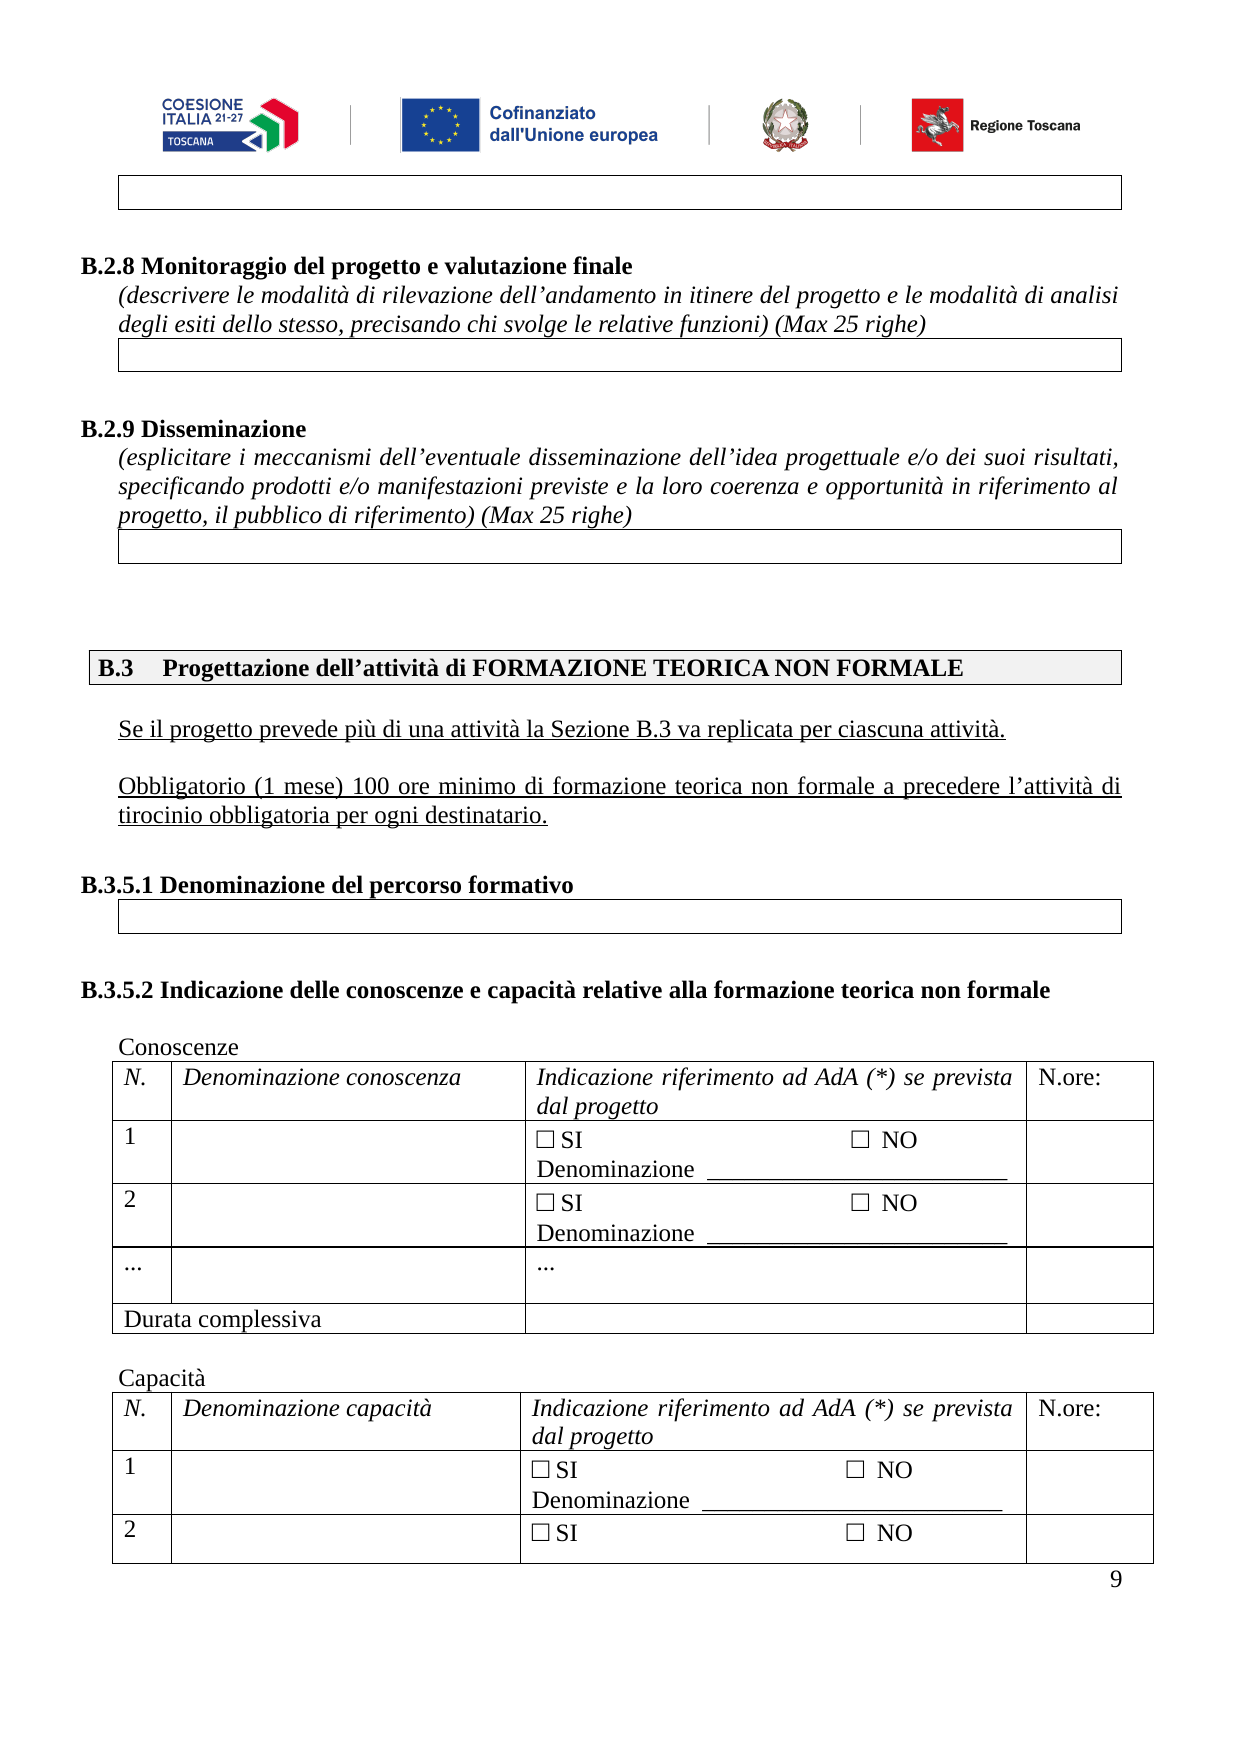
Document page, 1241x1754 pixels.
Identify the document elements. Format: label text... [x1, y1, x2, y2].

text Conoscenze [118, 1032, 1122, 1061]
text tirocinio obbligatoria per ogni destinatario. [118, 798, 1122, 829]
table_cell [172, 1121, 525, 1183]
text B.3.5.2 Indicazione delle conoscenze e capacità relative alla formazione teorica non formale [81, 975, 1122, 1004]
text (descrivere le modalità di rilevazione dell’andamento in itinere del progetto e le modalità di analisi degli esiti dello stesso, precisando chi svolge le relative funzioni) (Max 25 righe) [118, 280, 1122, 337]
table_header N. [113, 1393, 171, 1450]
table_cell 1 [113, 1121, 171, 1183]
text Obbligatorio (1 mese) 100 ore minimo di formazione teorica non formale a precedere l’attività di [118, 771, 1122, 796]
table_cell [1027, 1515, 1153, 1563]
text (esplicitare i meccanismi dell’eventuale disseminazione dell’idea progettuale e/o dei suoi risultati, specificando prodotti e/o manifestazioni previste e la loro coerenza e opportunità in riferimento al progetto, il pubblico di riferimento) (Max 25 righe) [118, 442, 1122, 529]
table_cell [526, 1304, 1026, 1333]
text B.2.8 Monitoraggio del progetto e valutazione finale [81, 251, 1122, 280]
text Capacità [118, 1363, 1122, 1392]
table_header Indicazione riferimento ad AdA (*) se prevista dal progetto [526, 1062, 1026, 1120]
table_cell [1027, 1184, 1153, 1246]
table_cell □ SI □ NO Denominazione ________________________ [526, 1184, 1026, 1246]
text B.3 Progettazione dell’attività di FORMAZIONE TEORICA NON FORMALE [90, 651, 1121, 684]
table_cell 1 [113, 1451, 171, 1513]
text B.2.9 Disseminazione [81, 414, 1122, 442]
table_header Denominazione capacità [172, 1393, 520, 1450]
table_cell ... [526, 1248, 1026, 1303]
text B.3.5.1 Denominazione del percorso formativo [81, 870, 1122, 899]
table_cell [1027, 1304, 1153, 1333]
table_header Denominazione conoscenza [172, 1062, 525, 1120]
table_cell □ SI □ NO Denominazione ________________________ [521, 1451, 1026, 1513]
table_header N. [113, 1062, 171, 1120]
table_cell [172, 1451, 520, 1513]
table_cell □ SI □ NO Denominazione ________________________ [526, 1121, 1026, 1183]
table_cell □ SI □ NO [521, 1515, 1026, 1563]
table_cell [1027, 1121, 1153, 1183]
table_cell ... [113, 1248, 171, 1303]
table_cell Durata complessiva [113, 1304, 525, 1333]
table_cell [1027, 1451, 1153, 1513]
text Se il progetto prevede più di una attività la Sezione B.3 va replicata per ciascuna attività. [118, 714, 1122, 742]
table_cell [172, 1515, 520, 1563]
table_header N.ore: [1027, 1062, 1153, 1120]
table_cell [1027, 1248, 1153, 1303]
table_cell [172, 1184, 525, 1246]
table_header N.ore: [1027, 1393, 1153, 1450]
table_cell 2 [113, 1184, 171, 1246]
table_cell 2 [113, 1515, 171, 1563]
table_header Indicazione riferimento ad AdA (*) se prevista dal progetto [521, 1393, 1026, 1450]
table_cell [172, 1248, 525, 1303]
